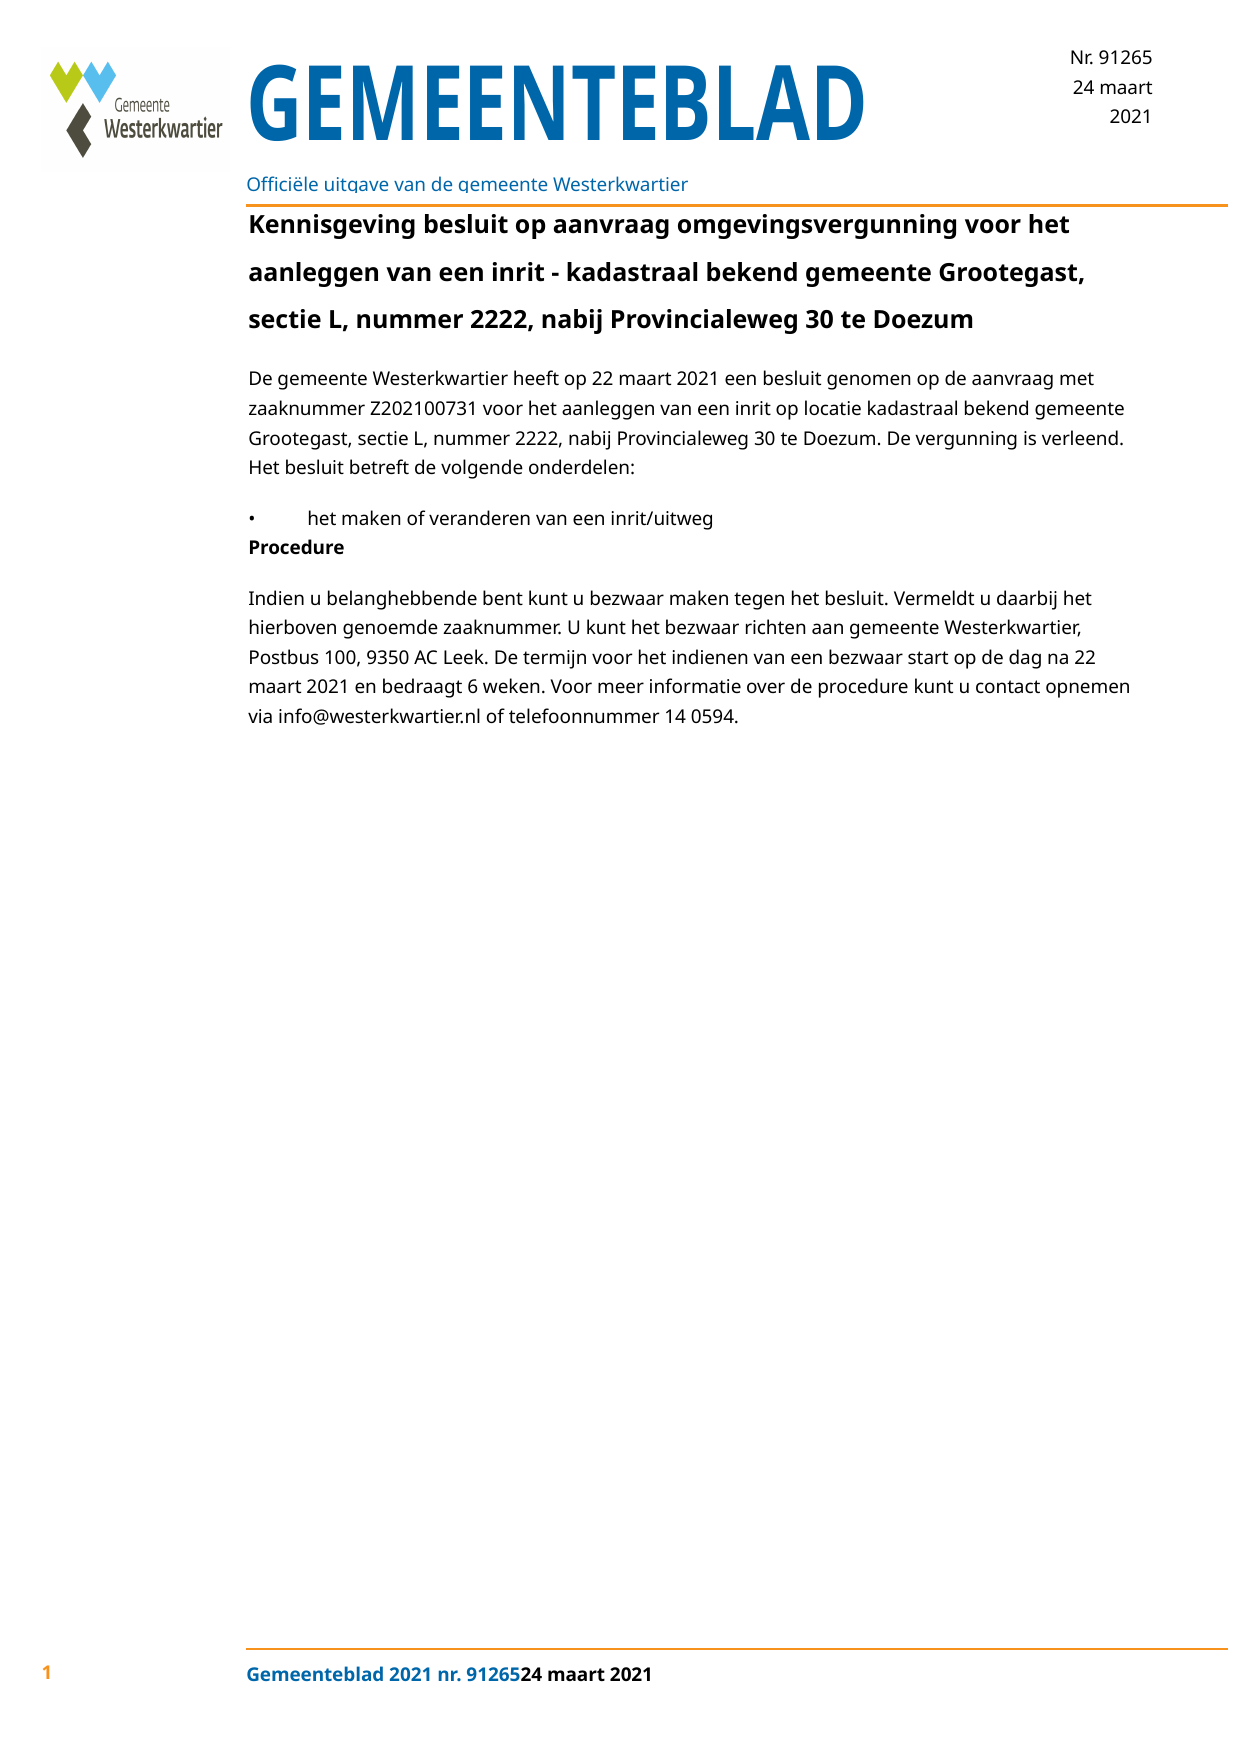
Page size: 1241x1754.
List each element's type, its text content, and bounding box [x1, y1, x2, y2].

picture [41, 47, 231, 172]
list het maken of veranderen van een inrit/uitweg [248, 505, 1152, 530]
text Kennisgeving besluit op aanvraag omgevingsvergunning voor het aanleggen van een inrit - kadastraal bekend gemeente Grootegast, sectie L, nummer 2222, nabij Provincialeweg 30 te Doezum [248, 207, 1152, 336]
text Indien u belanghebbende bent kunt u bezwaar maken tegen het besluit. Vermeldt u daarbij het hierboven genoemde zaaknummer. U kunt het bezwaar richten aan gemeente Westerkwartier, Postbus 100, 9350 AC Leek. De termijn voor het indienen van een bezwaar start op de dag na 22 maart 2021 en bedraagt 6 weken. Voor meer informatie over de procedure kunt u contact opnemen via info@westerkwartier.nl of telefoonnummer 14 0594. [248, 585, 1152, 729]
text De gemeente Westerkwartier heeft op 22 maart 2021 een besluit genomen op de aanvraag met zaaknummer Z202100731 voor het aanleggen van een inrit op locatie kadastraal bekend gemeente Grootegast, sectie L, nummer 2222, nabij Provincialeweg 30 te Doezum. De vergunning is verleend. Het besluit betreft de volgende onderdelen: [248, 366, 1152, 480]
text Procedure [248, 534, 1152, 560]
